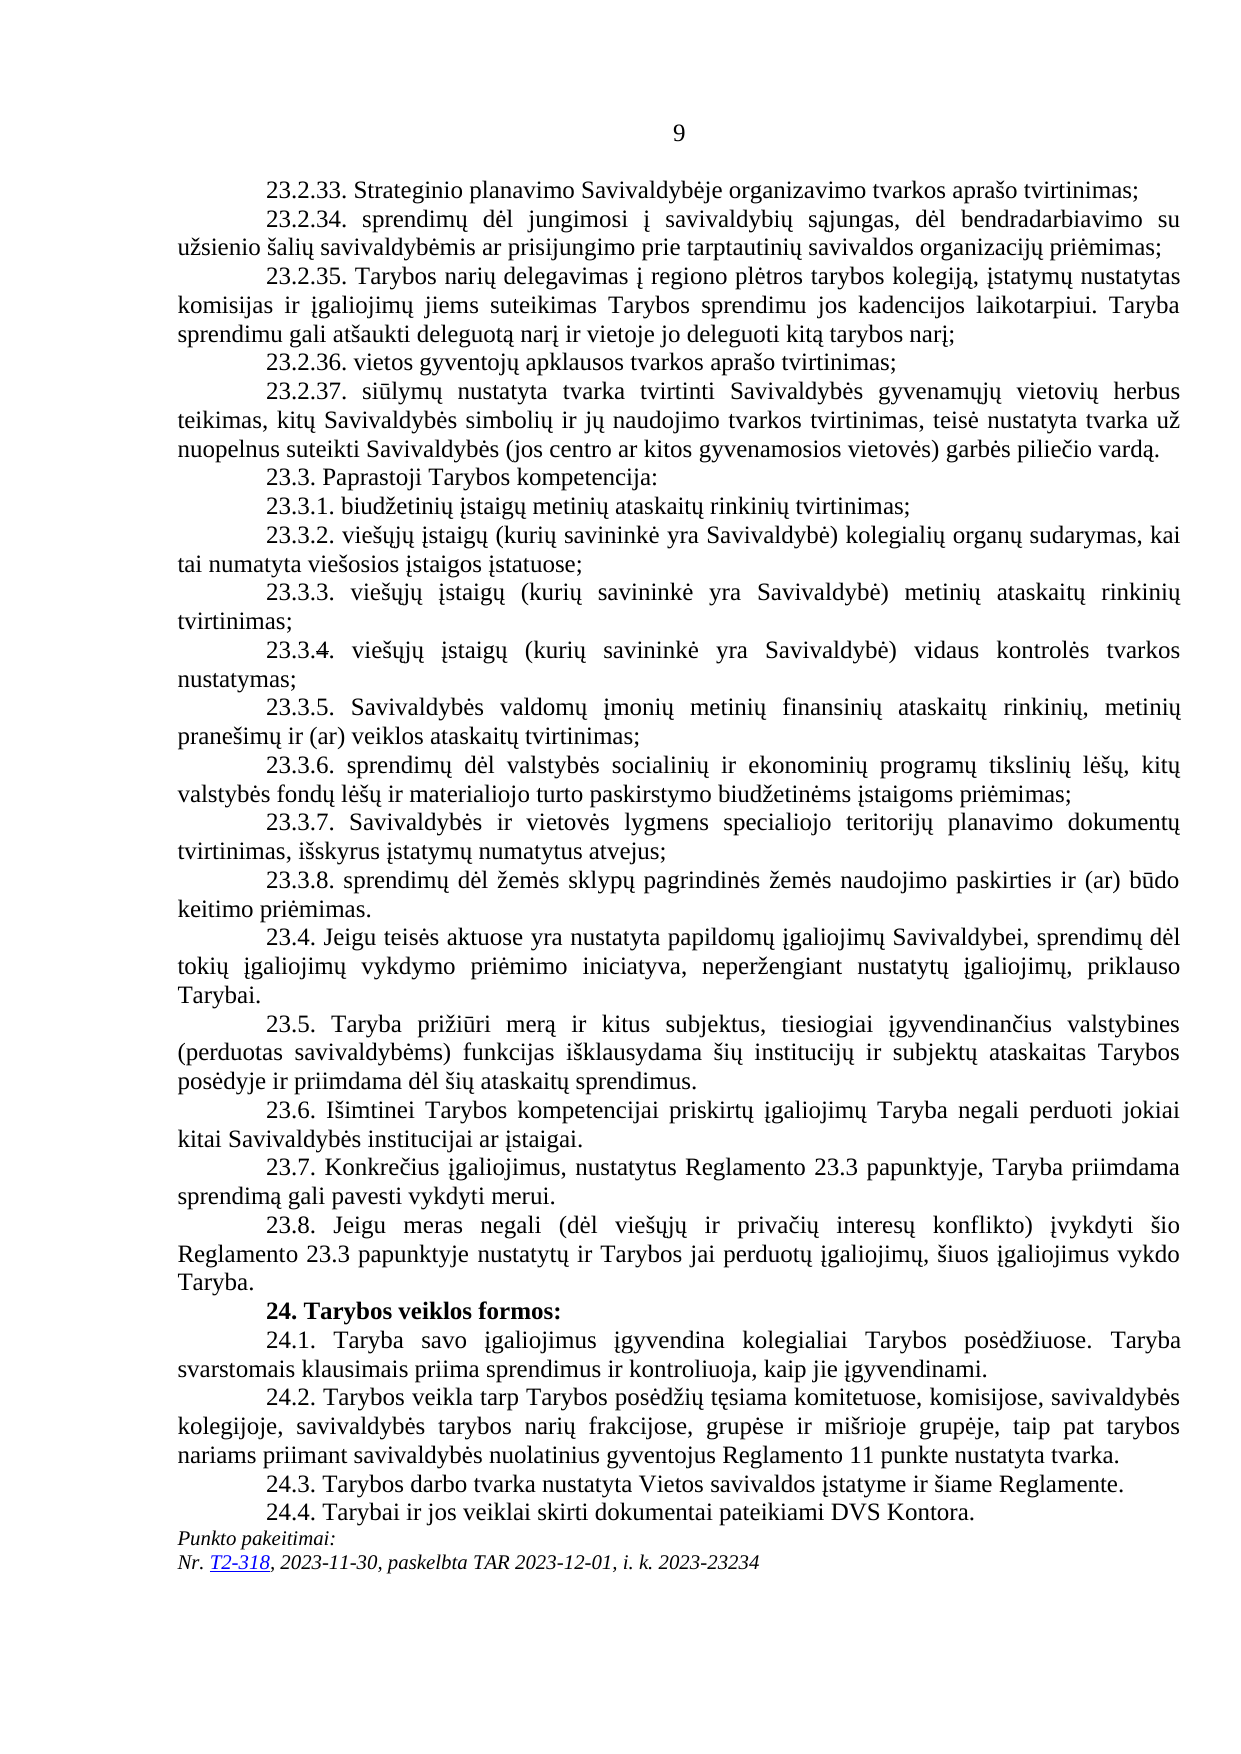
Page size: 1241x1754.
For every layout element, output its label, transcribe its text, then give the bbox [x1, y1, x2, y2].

text 23.2.37. siūlymų nustatyta tvarka tvirtinti Savivaldybės gyvenamųjų vietovių herbus teikimas, kitų Savivaldybės simbolių ir jų naudojimo tvarkos tvirtinimas, teisė nustatyta tvarka už nuopelnus suteikti Savivaldybės (jos centro ar kitos gyvenamosios vietovės) garbės piliečio vardą. [177, 376, 1181, 462]
text 23.3. Paprastoji Tarybos kompetencija: [177, 462, 1181, 491]
text 23.3.6. sprendimų dėl valstybės socialinių ir ekonominių programų tikslinių lėšų, kitų valstybės fondų lėšų ir materialiojo turto paskirstymo biudžetinėms įstaigoms priėmimas; [177, 750, 1181, 807]
text 24. Tarybos veiklos formos: [177, 1296, 1181, 1325]
text 23.2.33. Strateginio planavimo Savivaldybėje organizavimo tvarkos aprašo tvirtinimas; [177, 175, 1181, 204]
text 23.3.4. viešųjų įstaigų (kurių savininkė yra Savivaldybė) vidaus kontrolės tvarkos nustatymas; [177, 635, 1181, 692]
text 23.8. Jeigu meras negali (dėl viešųjų ir privačių interesų konflikto) įvykdyti šio Reglamento 23.3 papunktyje nustatytų ir Tarybos jai perduotų įgaliojimų, šiuos įgaliojimus vykdo Taryba. [177, 1210, 1181, 1296]
text 23.3.7. Savivaldybės ir vietovės lygmens specialiojo teritorijų planavimo dokumentų tvirtinimas, išskyrus įstatymų numatytus atvejus; [177, 807, 1181, 865]
text 23.2.36. vietos gyventojų apklausos tvarkos aprašo tvirtinimas; [177, 347, 1181, 376]
text 23.3.3. viešųjų įstaigų (kurių savininkė yra Savivaldybė) metinių ataskaitų rinkinių tvirtinimas; [177, 577, 1181, 635]
text Nr. T2-318, 2023-11-30, paskelbta TAR 2023-12-01, i. k. 2023-23234 [177, 1550, 1181, 1574]
text 24.2. Tarybos veikla tarp Tarybos posėdžių tęsiama komitetuose, komisijose, savivaldybės kolegijoje, savivaldybės tarybos narių frakcijose, grupėse ir mišrioje grupėje, taip pat tarybos nariams priimant savivaldybės nuolatinius gyventojus Reglamento 11 punkte nustatyta tvarka. [177, 1382, 1181, 1469]
text 23.5. Taryba prižiūri merą ir kitus subjektus, tiesiogiai įgyvendinančius valstybines (perduotas savivaldybėms) funkcijas išklausydama šių institucijų ir subjektų ataskaitas Tarybos posėdyje ir priimdama dėl šių ataskaitų sprendimus. [177, 1009, 1181, 1095]
text 24.4. Tarybai ir jos veiklai skirti dokumentai pateikiami DVS Kontora. [177, 1497, 1181, 1526]
text 24.3. Tarybos darbo tvarka nustatyta Vietos savivaldos įstatyme ir šiame Reglamente. [177, 1469, 1181, 1497]
text 23.3.2. viešųjų įstaigų (kurių savininkė yra Savivaldybė) kolegialių organų sudarymas, kai tai numatyta viešosios įstaigos įstatuose; [177, 520, 1181, 577]
text 23.2.34. sprendimų dėl jungimosi į savivaldybių sąjungas, dėl bendradarbiavimo su užsienio šalių savivaldybėmis ar prisijungimo prie tarptautinių savivaldos organizacijų priėmimas; [177, 204, 1181, 261]
text 23.7. Konkrečius įgaliojimus, nustatytus Reglamento 23.3 papunktyje, Taryba priimdama sprendimą gali pavesti vykdyti merui. [177, 1152, 1181, 1210]
text Punkto pakeitimai: [177, 1526, 1181, 1550]
text 23.2.35. Tarybos narių delegavimas į regiono plėtros tarybos kolegiją, įstatymų nustatytas komisijas ir įgaliojimų jiems suteikimas Tarybos sprendimu jos kadencijos laikotarpiui. Taryba sprendimu gali atšaukti deleguotą narį ir vietoje jo deleguoti kitą tarybos narį; [177, 261, 1181, 347]
text 23.4. Jeigu teisės aktuose yra nustatyta papildomų įgaliojimų Savivaldybei, sprendimų dėl tokių įgaliojimų vykdymo priėmimo iniciatyva, neperžengiant nustatytų įgaliojimų, priklauso Tarybai. [177, 922, 1181, 1009]
text 23.3.1. biudžetinių įstaigų metinių ataskaitų rinkinių tvirtinimas; [177, 491, 1181, 520]
text 23.6. Išimtinei Tarybos kompetencijai priskirtų įgaliojimų Taryba negali perduoti jokiai kitai Savivaldybės institucijai ar įstaigai. [177, 1095, 1181, 1152]
text 23.3.8. sprendimų dėl žemės sklypų pagrindinės žemės naudojimo paskirties ir (ar) būdo keitimo priėmimas. [177, 865, 1181, 922]
text 24.1. Taryba savo įgaliojimus įgyvendina kolegialiai Tarybos posėdžiuose. Taryba svarstomais klausimais priima sprendimus ir kontroliuoja, kaip jie įgyvendinami. [177, 1325, 1181, 1382]
text 23.3.5. Savivaldybės valdomų įmonių metinių finansinių ataskaitų rinkinių, metinių pranešimų ir (ar) veiklos ataskaitų tvirtinimas; [177, 692, 1181, 750]
